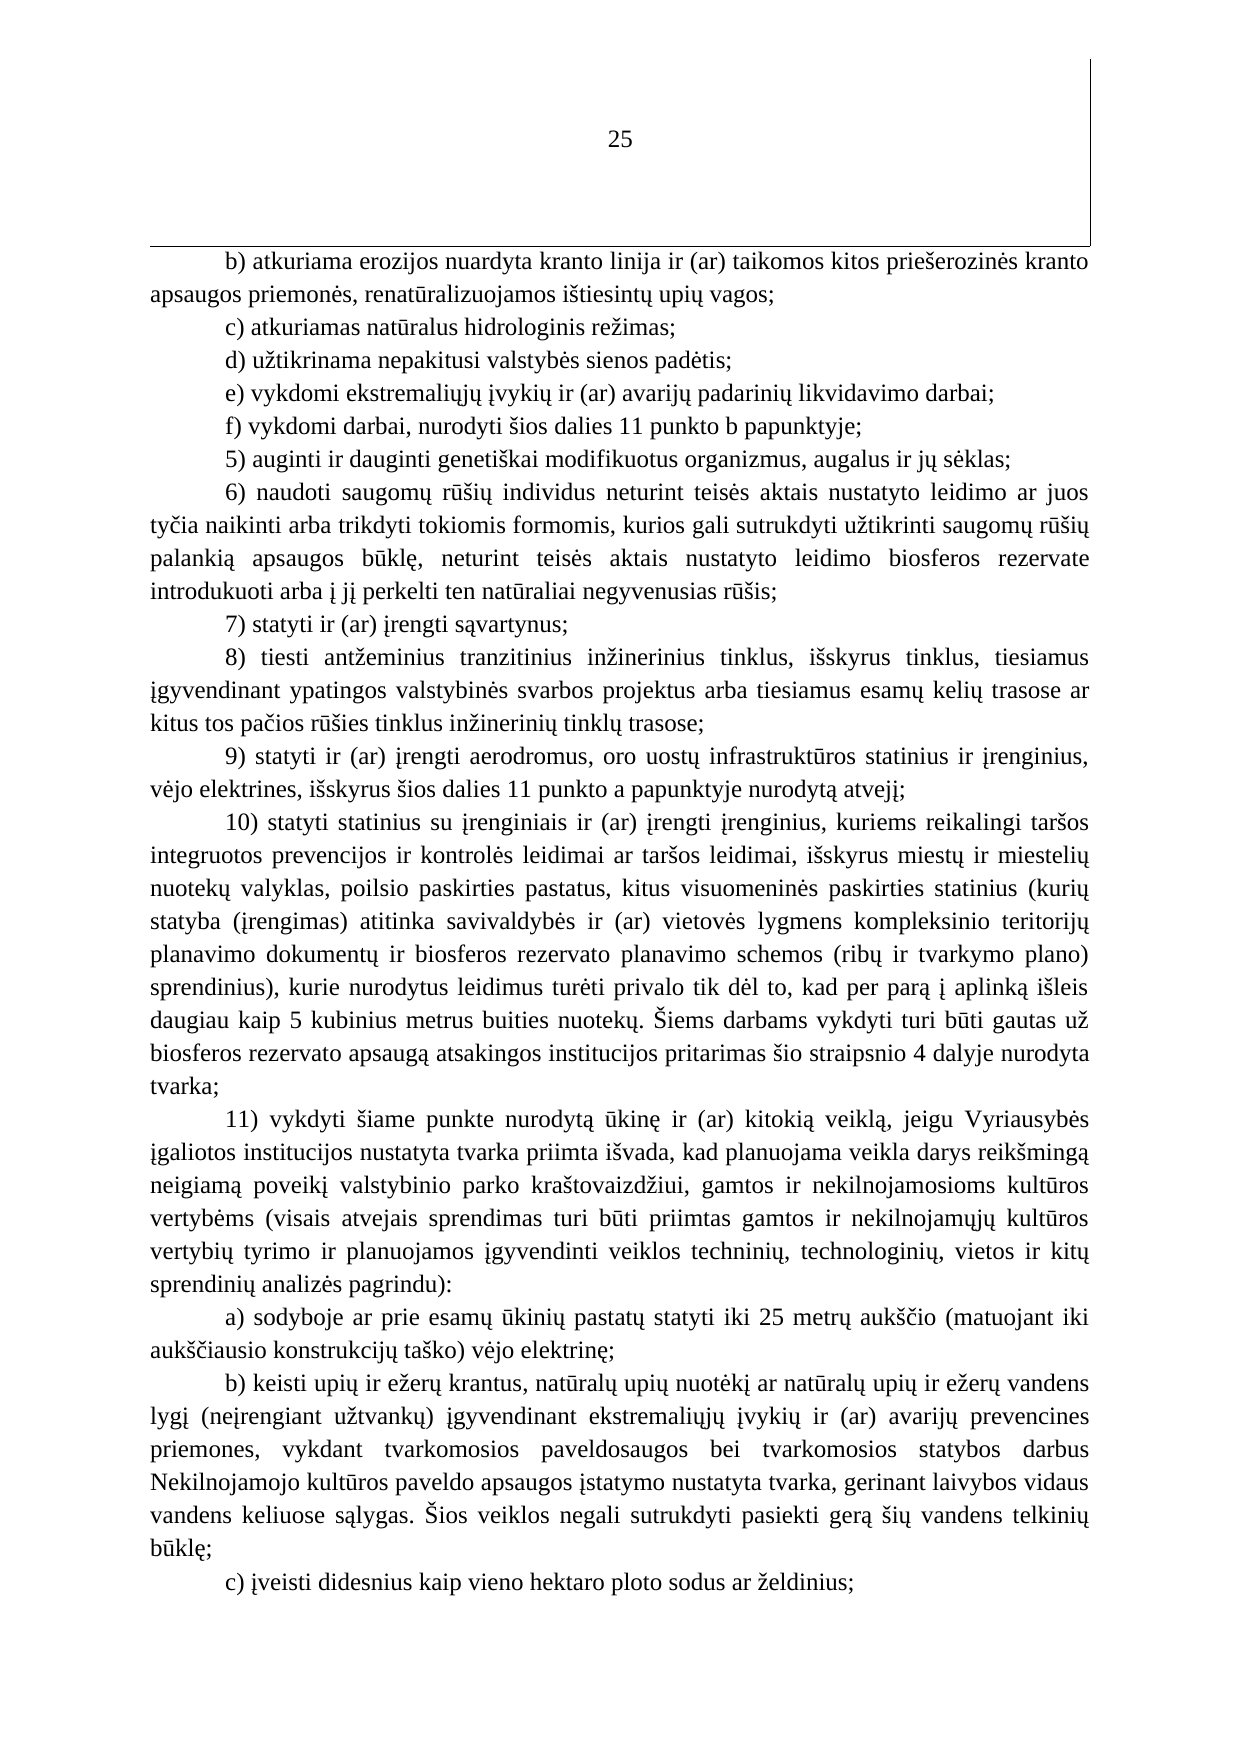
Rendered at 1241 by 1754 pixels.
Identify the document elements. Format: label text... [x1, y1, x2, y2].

text 11) vykdyti šiame punkte nurodytą ūkinę ir (ar) kitokią veiklą, jeigu Vyriausybės įgaliotos institucijos nustatyta tvarka priimta išvada, kad planuojama veikla darys reikšmingą neigiamą poveikį valstybinio parko kraštovaizdžiui, gamtos ir nekilnojamosioms kultūros vertybėms (visais atvejais sprendimas turi būti priimtas gamtos ir nekilnojamųjų kultūros vertybių tyrimo ir planuojamos įgyvendinti veiklos techninių, technologinių, vietos ir kitų sprendinių analizės pagrindu): [150, 1104, 1090, 1298]
text c) atkuriamas natūralus hidrologinis režimas; [150, 312, 1090, 341]
text 7) statyti ir (ar) įrengti sąvartynus; [150, 609, 1090, 638]
text a) sodyboje ar prie esamų ūkinių pastatų statyti iki 25 metrų aukščio (matuojant iki aukščiausio konstrukcijų taško) vėjo elektrinę; [150, 1302, 1090, 1364]
text 9) statyti ir (ar) įrengti aerodromus, oro uostų infrastruktūros statinius ir įrenginius, vėjo elektrines, išskyrus šios dalies 11 punkto a papunktyje nurodytą atvejį; [150, 741, 1090, 803]
text f) vykdomi darbai, nurodyti šios dalies 11 punkto b papunktyje; [150, 411, 1090, 439]
text d) užtikrinama nepakitusi valstybės sienos padėtis; [150, 345, 1090, 373]
text c) įveisti didesnius kaip vieno hektaro ploto sodus ar želdinius; [150, 1567, 1090, 1595]
text 5) auginti ir dauginti genetiškai modifikuotus organizmus, augalus ir jų sėklas; [150, 444, 1090, 473]
text 10) statyti statinius su įrenginiais ir (ar) įrengti įrenginius, kuriems reikalingi taršos integruotos prevencijos ir kontrolės leidimai ar taršos leidimai, išskyrus miestų ir miestelių nuotekų valyklas, poilsio paskirties pastatus, kitus visuomeninės paskirties statinius (kurių statyba (įrengimas) atitinka savivaldybės ir (ar) vietovės lygmens kompleksinio teritorijų planavimo dokumentų ir biosferos rezervato planavimo schemos (ribų ir tvarkymo plano) sprendinius), kurie nurodytus leidimus turėti privalo tik dėl to, kad per parą į aplinką išleis daugiau kaip 5 kubinius metrus buities nuotekų. Šiems darbams vykdyti turi būti gautas už biosferos rezervato apsaugą atsakingos institucijos pritarimas šio straipsnio 4 dalyje nurodyta tvarka; [150, 807, 1090, 1100]
text 6) naudoti saugomų rūšių individus neturint teisės aktais nustatyto leidimo ar juos tyčia naikinti arba trikdyti tokiomis formomis, kurios gali sutrukdyti užtikrinti saugomų rūšių palankią apsaugos būklę, neturint teisės aktais nustatyto leidimo biosferos rezervate introdukuoti arba į jį perkelti ten natūraliai negyvenusias rūšis; [150, 477, 1090, 605]
text 8) tiesti antžeminius tranzitinius inžinerinius tinklus, išskyrus tinklus, tiesiamus įgyvendinant ypatingos valstybinės svarbos projektus arba tiesiamus esamų kelių trasose ar kitus tos pačios rūšies tinklus inžinerinių tinklų trasose; [150, 642, 1090, 737]
text e) vykdomi ekstremaliųjų įvykių ir (ar) avarijų padarinių likvidavimo darbai; [150, 378, 1090, 407]
text b) atkuriama erozijos nuardyta kranto linija ir (ar) taikomos kitos priešerozinės kranto apsaugos priemonės, renatūralizuojamos ištiesintų upių vagos; [150, 246, 1090, 307]
text b) keisti upių ir ežerų krantus, natūralų upių nuotėkį ar natūralų upių ir ežerų vandens lygį (neįrengiant užtvankų) įgyvendinant ekstremaliųjų įvykių ir (ar) avarijų prevencines priemones, vykdant tvarkomosios paveldosaugos bei tvarkomosios statybos darbus Nekilnojamojo kultūros paveldo apsaugos įstatymo nustatyta tvarka, gerinant laivybos vidaus vandens keliuose sąlygas. Šios veiklos negali sutrukdyti pasiekti gerą šių vandens telkinių būklę; [150, 1368, 1090, 1562]
